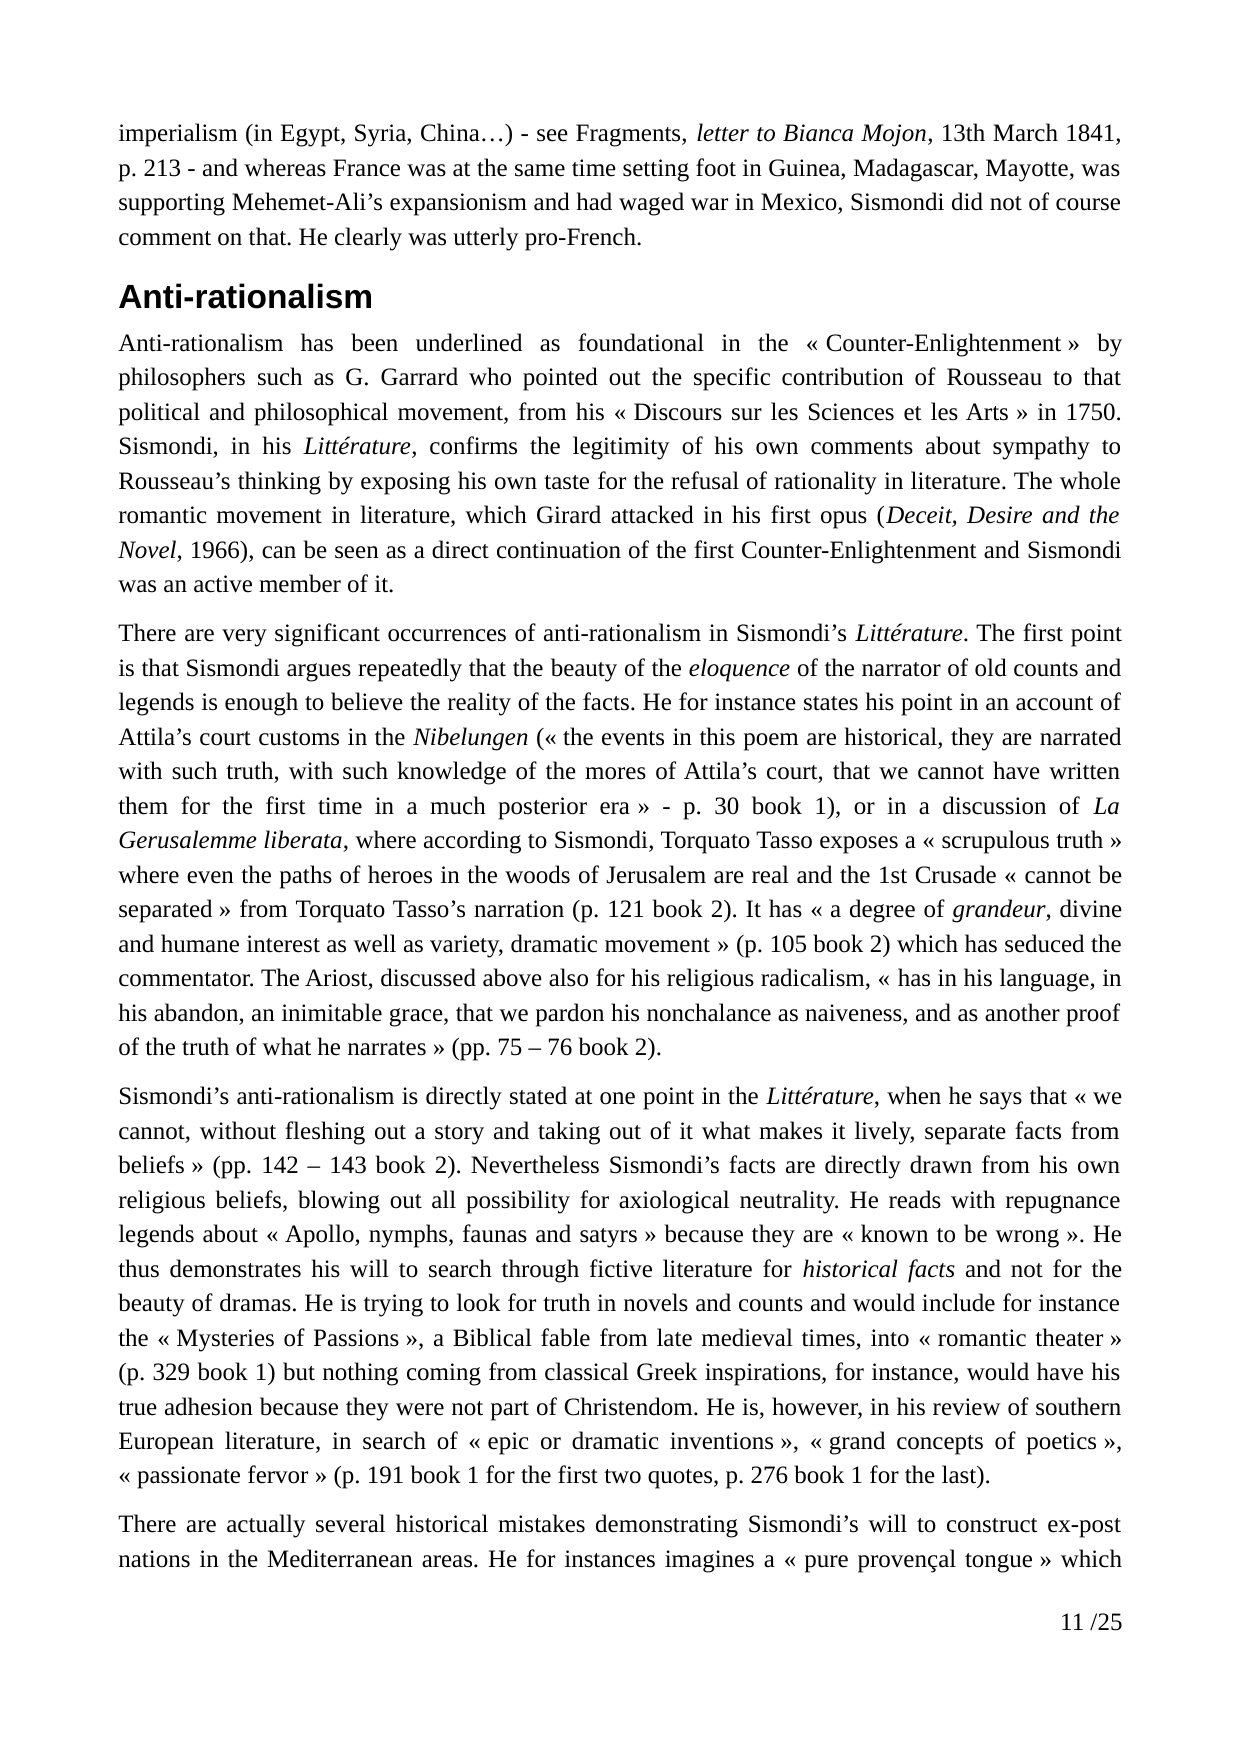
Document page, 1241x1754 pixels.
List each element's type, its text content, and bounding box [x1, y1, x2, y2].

text There are very significant occurrences of anti-rationalism in Sismondi’s Littérature. The first point is that Sismondi argues repeatedly that the beauty of the eloquence of the narrator of old counts and legends is enough to believe the reality of the facts. He for instance states his point in an account of Attila’s court customs in the Nibelungen (« the events in this poem are historical, they are narrated with such truth, with such knowledge of the mores of Attila’s court, that we cannot have written them for the first time in a much posterior era » - p. 30 book 1), or in a discussion of La Gerusalemme liberata, where according to Sismondi, Torquato Tasso exposes a « scrupulous truth » where even the paths of heroes in the woods of Jerusalem are real and the 1st Crusade « cannot be separated » from Torquato Tasso’s narration (p. 121 book 2). It has « a degree of grandeur, divine and humane interest as well as variety, dramatic movement » (p. 105 book 2) which has seduced the commentator. The Ariost, discussed above also for his religious radicalism, « has in his language, in his abandon, an inimitable grace, that we pardon his nonchalance as naiveness, and as another proof of the truth of what he narrates » (pp. 75 – 76 book 2). [118, 618, 1122, 1061]
subtitle Anti-rationalism [118, 277, 1122, 316]
text Sismondi’s anti-rationalism is directly stated at one point in the Littérature, when he says that « we cannot, without fleshing out a story and taking out of it what makes it lively, separate facts from beliefs » (pp. 142 – 143 book 2). Nevertheless Sismondi’s facts are directly drawn from his own religious beliefs, blowing out all possibility for axiological neutrality. He reads with repugnance legends about « Apollo, nymphs, faunas and satyrs » because they are « known to be wrong ». He thus demonstrates his will to search through fictive literature for historical facts and not for the beauty of dramas. He is trying to look for truth in novels and counts and would include for instance the « Mysteries of Passions », a Biblical fable from late medieval times, into « romantic theater » (p. 329 book 1) but nothing coming from classical Greek inspirations, for instance, would have his true adhesion because they were not part of Christendom. He is, however, in his review of southern European literature, in search of « epic or dramatic inventions », « grand concepts of poetics », « passionate fervor » (p. 191 book 1 for the first two quotes, p. 276 book 1 for the last). [118, 1081, 1122, 1489]
text Anti-rationalism has been underlined as foundational in the « Counter-Enlightenment » by philosophers such as G. Garrard who pointed out the specific contribution of Rousseau to that political and philosophical movement, from his « Discours sur les Sciences et les Arts » in 1750. Sismondi, in his Littérature, confirms the legitimity of his own comments about sympathy to Rousseau’s thinking by exposing his own taste for the refusal of rationality in literature. The whole romantic movement in literature, which Girard attacked in his first opus (Deceit, Desire and the Novel, 1966), can be seen as a direct continuation of the first Counter-Enlightenment and Sismondi was an active member of it. [118, 328, 1122, 598]
text There are actually several historical mistakes demonstrating Sismondi’s will to construct ex-post nations in the Mediterranean areas. He for instances imagines a « pure provençal tongue » which [118, 1509, 1122, 1573]
text imperialism (in Egypt, Syria, China…) - see Fragments, letter to Bianca Mojon, 13th March 1841, p. 213 - and whereas France was at the same time setting foot in Guinea, Madagascar, Mayotte, was supporting Mehemet-Ali’s expansionism and had waged war in Mexico, Sismondi did not of course comment on that. He clearly was utterly pro-French. [118, 118, 1122, 250]
